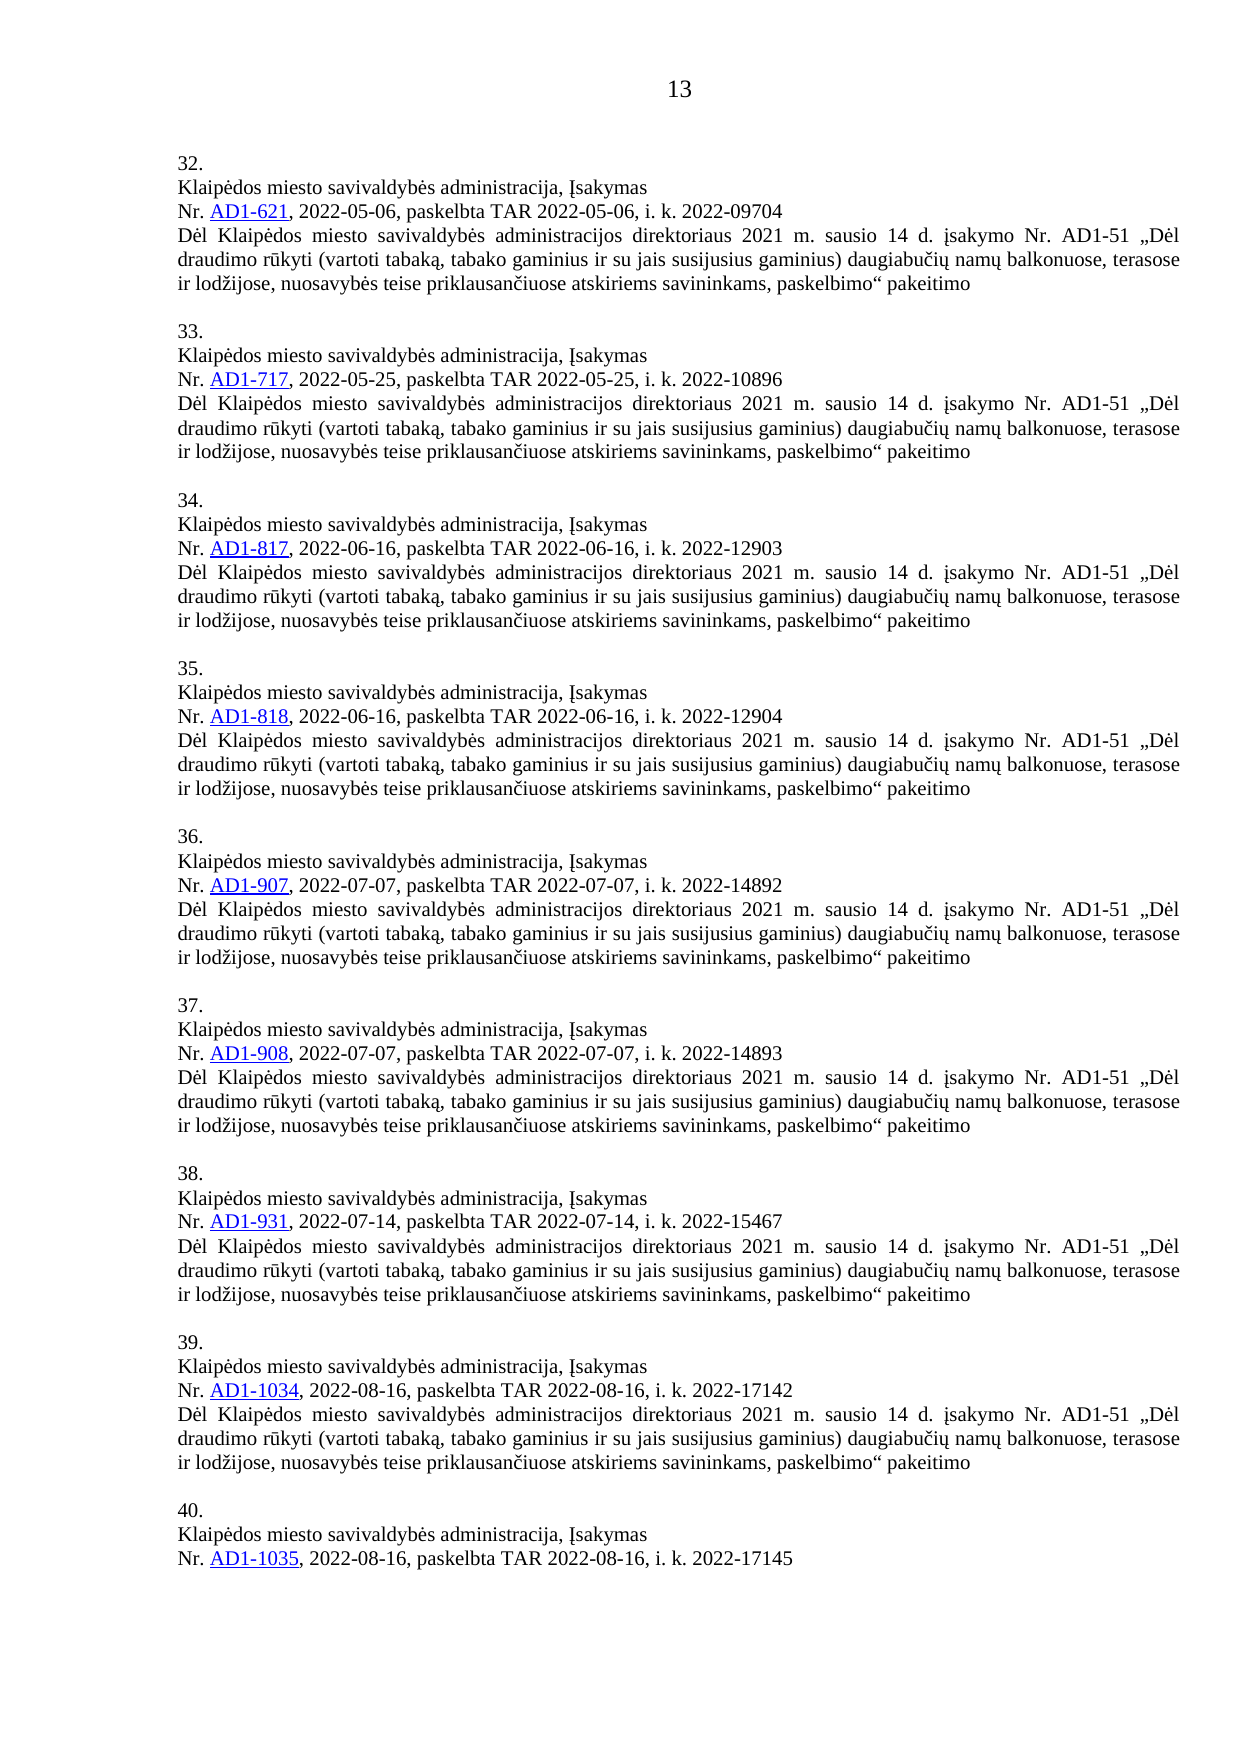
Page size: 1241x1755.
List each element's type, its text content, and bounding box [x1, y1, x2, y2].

text Klaipėdos miesto savivaldybės administracija, Įsakymas [177, 343, 1181, 367]
text Dėl Klaipėdos miesto savivaldybės administracijos direktoriaus 2021 m. sausio 14 d. įsakymo Nr. AD1-51 „Dėl draudimo rūkyti (vartoti tabaką, tabako gaminius ir su jais susijusius gaminius) daugiabučių namų balkonuose, terasose ir lodžijose, nuosavybės teise priklausančiuose atskiriems savininkams, paskelbimo“ pakeitimo [177, 223, 1181, 295]
text Dėl Klaipėdos miesto savivaldybės administracijos direktoriaus 2021 m. sausio 14 d. įsakymo Nr. AD1-51 „Dėl draudimo rūkyti (vartoti tabaką, tabako gaminius ir su jais susijusius gaminius) daugiabučių namų balkonuose, terasose ir lodžijose, nuosavybės teise priklausančiuose atskiriems savininkams, paskelbimo“ pakeitimo [177, 560, 1181, 632]
text Klaipėdos miesto savivaldybės administracija, Įsakymas [177, 512, 1181, 536]
text 36. [177, 824, 1181, 848]
text Klaipėdos miesto savivaldybės administracija, Įsakymas [177, 1185, 1181, 1209]
text Dėl Klaipėdos miesto savivaldybės administracijos direktoriaus 2021 m. sausio 14 d. įsakymo Nr. AD1-51 „Dėl draudimo rūkyti (vartoti tabaką, tabako gaminius ir su jais susijusius gaminius) daugiabučių namų balkonuose, terasose ir lodžijose, nuosavybės teise priklausančiuose atskiriems savininkams, paskelbimo“ pakeitimo [177, 391, 1181, 463]
text Nr. AD1-621, 2022-05-06, paskelbta TAR 2022-05-06, i. k. 2022-09704 [177, 199, 1181, 223]
text Dėl Klaipėdos miesto savivaldybės administracijos direktoriaus 2021 m. sausio 14 d. įsakymo Nr. AD1-51 „Dėl draudimo rūkyti (vartoti tabaką, tabako gaminius ir su jais susijusius gaminius) daugiabučių namų balkonuose, terasose ir lodžijose, nuosavybės teise priklausančiuose atskiriems savininkams, paskelbimo“ pakeitimo [177, 1402, 1181, 1474]
text Klaipėdos miesto savivaldybės administracija, Įsakymas [177, 1017, 1181, 1041]
text 35. [177, 656, 1181, 680]
text Nr. AD1-717, 2022-05-25, paskelbta TAR 2022-05-25, i. k. 2022-10896 [177, 367, 1181, 391]
text Klaipėdos miesto savivaldybės administracija, Įsakymas [177, 1354, 1181, 1378]
text Nr. AD1-1035, 2022-08-16, paskelbta TAR 2022-08-16, i. k. 2022-17145 [177, 1546, 1181, 1570]
text Nr. AD1-817, 2022-06-16, paskelbta TAR 2022-06-16, i. k. 2022-12903 [177, 536, 1181, 560]
text 32. [177, 151, 1181, 175]
text Nr. AD1-818, 2022-06-16, paskelbta TAR 2022-06-16, i. k. 2022-12904 [177, 704, 1181, 728]
text 40. [177, 1498, 1181, 1522]
text Klaipėdos miesto savivaldybės administracija, Įsakymas [177, 1522, 1181, 1546]
text Klaipėdos miesto savivaldybės administracija, Įsakymas [177, 680, 1181, 704]
text 34. [177, 488, 1181, 512]
text 33. [177, 319, 1181, 343]
text Nr. AD1-907, 2022-07-07, paskelbta TAR 2022-07-07, i. k. 2022-14892 [177, 873, 1181, 897]
text 39. [177, 1330, 1181, 1354]
text Klaipėdos miesto savivaldybės administracija, Įsakymas [177, 848, 1181, 873]
text Dėl Klaipėdos miesto savivaldybės administracijos direktoriaus 2021 m. sausio 14 d. įsakymo Nr. AD1-51 „Dėl draudimo rūkyti (vartoti tabaką, tabako gaminius ir su jais susijusius gaminius) daugiabučių namų balkonuose, terasose ir lodžijose, nuosavybės teise priklausančiuose atskiriems savininkams, paskelbimo“ pakeitimo [177, 897, 1181, 969]
text Dėl Klaipėdos miesto savivaldybės administracijos direktoriaus 2021 m. sausio 14 d. įsakymo Nr. AD1-51 „Dėl draudimo rūkyti (vartoti tabaką, tabako gaminius ir su jais susijusius gaminius) daugiabučių namų balkonuose, terasose ir lodžijose, nuosavybės teise priklausančiuose atskiriems savininkams, paskelbimo“ pakeitimo [177, 1233, 1181, 1306]
text Klaipėdos miesto savivaldybės administracija, Įsakymas [177, 175, 1181, 199]
text Nr. AD1-1034, 2022-08-16, paskelbta TAR 2022-08-16, i. k. 2022-17142 [177, 1378, 1181, 1402]
text Nr. AD1-931, 2022-07-14, paskelbta TAR 2022-07-14, i. k. 2022-15467 [177, 1209, 1181, 1233]
text Nr. AD1-908, 2022-07-07, paskelbta TAR 2022-07-07, i. k. 2022-14893 [177, 1041, 1181, 1065]
text 38. [177, 1161, 1181, 1185]
text 37. [177, 993, 1181, 1017]
text Dėl Klaipėdos miesto savivaldybės administracijos direktoriaus 2021 m. sausio 14 d. įsakymo Nr. AD1-51 „Dėl draudimo rūkyti (vartoti tabaką, tabako gaminius ir su jais susijusius gaminius) daugiabučių namų balkonuose, terasose ir lodžijose, nuosavybės teise priklausančiuose atskiriems savininkams, paskelbimo“ pakeitimo [177, 1065, 1181, 1137]
text Dėl Klaipėdos miesto savivaldybės administracijos direktoriaus 2021 m. sausio 14 d. įsakymo Nr. AD1-51 „Dėl draudimo rūkyti (vartoti tabaką, tabako gaminius ir su jais susijusius gaminius) daugiabučių namų balkonuose, terasose ir lodžijose, nuosavybės teise priklausančiuose atskiriems savininkams, paskelbimo“ pakeitimo [177, 728, 1181, 800]
